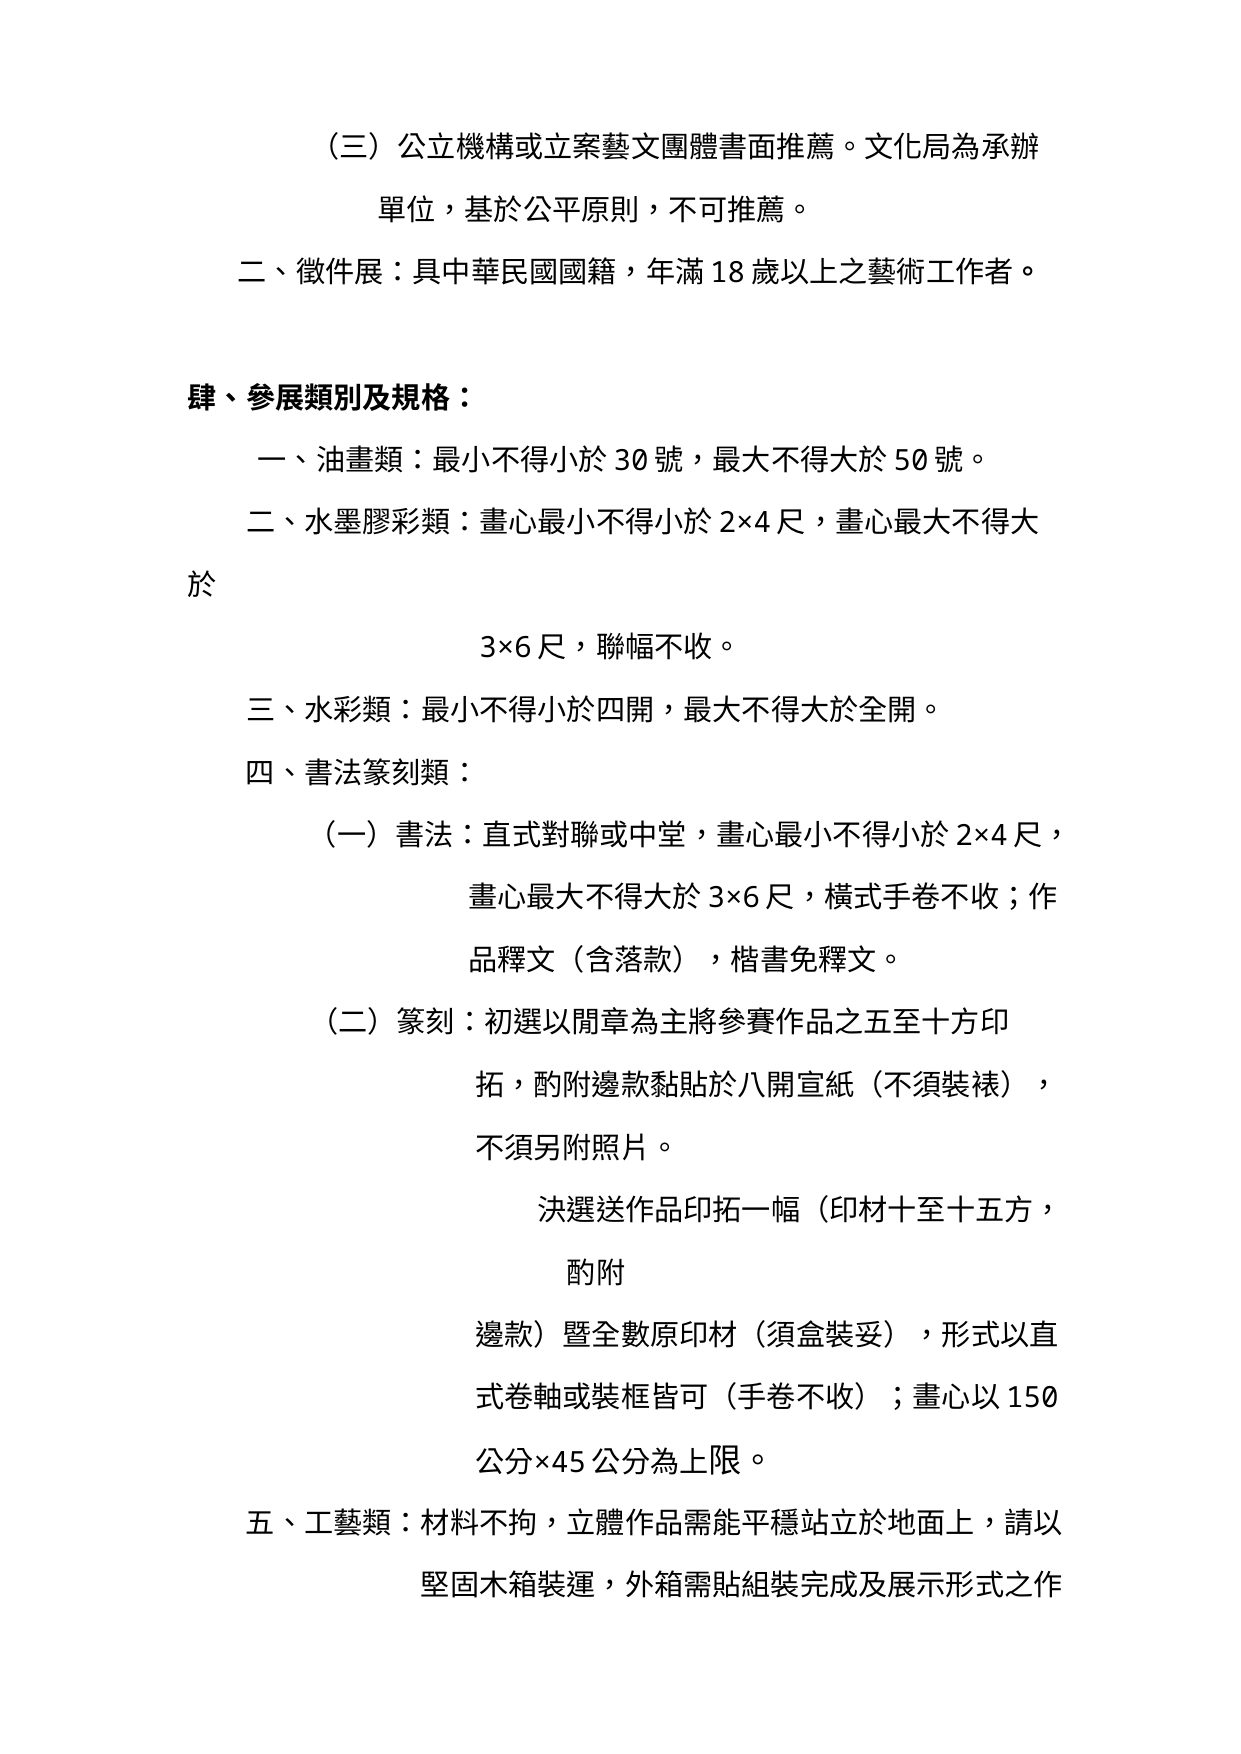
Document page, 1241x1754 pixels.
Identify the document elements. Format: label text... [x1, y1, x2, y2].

text 公分×45公分為上限。 [475, 1416, 1063, 1479]
text 邊款）暨全數原印材（須盒裝妥），形式以直 [475, 1291, 1063, 1354]
text 肆、參展類別及規格： [187, 354, 1063, 416]
text 式卷軸或裝框皆可（手卷不收）；畫心以150 [475, 1354, 1063, 1416]
text 三、水彩類：最小不得小於四開，最大不得大於全開。 [187, 666, 1063, 729]
text 不須另附照片。 [475, 1104, 1063, 1166]
text 拓，酌附邊款黏貼於八開宣紙（不須裝裱）， [475, 1041, 1063, 1104]
text （一）書法：直式對聯或中堂，畫心最小不得小於2×4尺，畫心最大不得大於3×6尺，橫式手卷不收；作品釋文（含落款），楷書免釋文。 [308, 791, 1063, 979]
text 決選送作品印拓一幅（印材十至十五方，酌附 [187, 1166, 1063, 1291]
text （二）篆刻：初選以閒章為主將參賽作品之五至十方印 [239, 979, 1063, 1041]
text 一、油畫類：最小不得小於30號，最大不得大於50號。 [187, 416, 1063, 479]
text 3×6尺，聯幅不收。 [187, 604, 1063, 666]
text 二、水墨膠彩類：畫心最小不得小於2×4尺，畫心最大不得大於 [187, 479, 1063, 604]
text 四、書法篆刻類： [246, 729, 1063, 791]
text 二、徵件展：具中華民國國籍，年滿18歲以上之藝術工作者。 [237, 229, 1063, 291]
text （三）公立機構或立案藝文團體書面推薦。文化局為承辦單位，基於公平原則，不可推薦。 [187, 104, 1063, 229]
text 五、工藝類：材料不拘，立體作品需能平穩站立於地面上，請以堅固木箱裝運，外箱需貼組裝完成及展示形式之作 [246, 1479, 1063, 1604]
